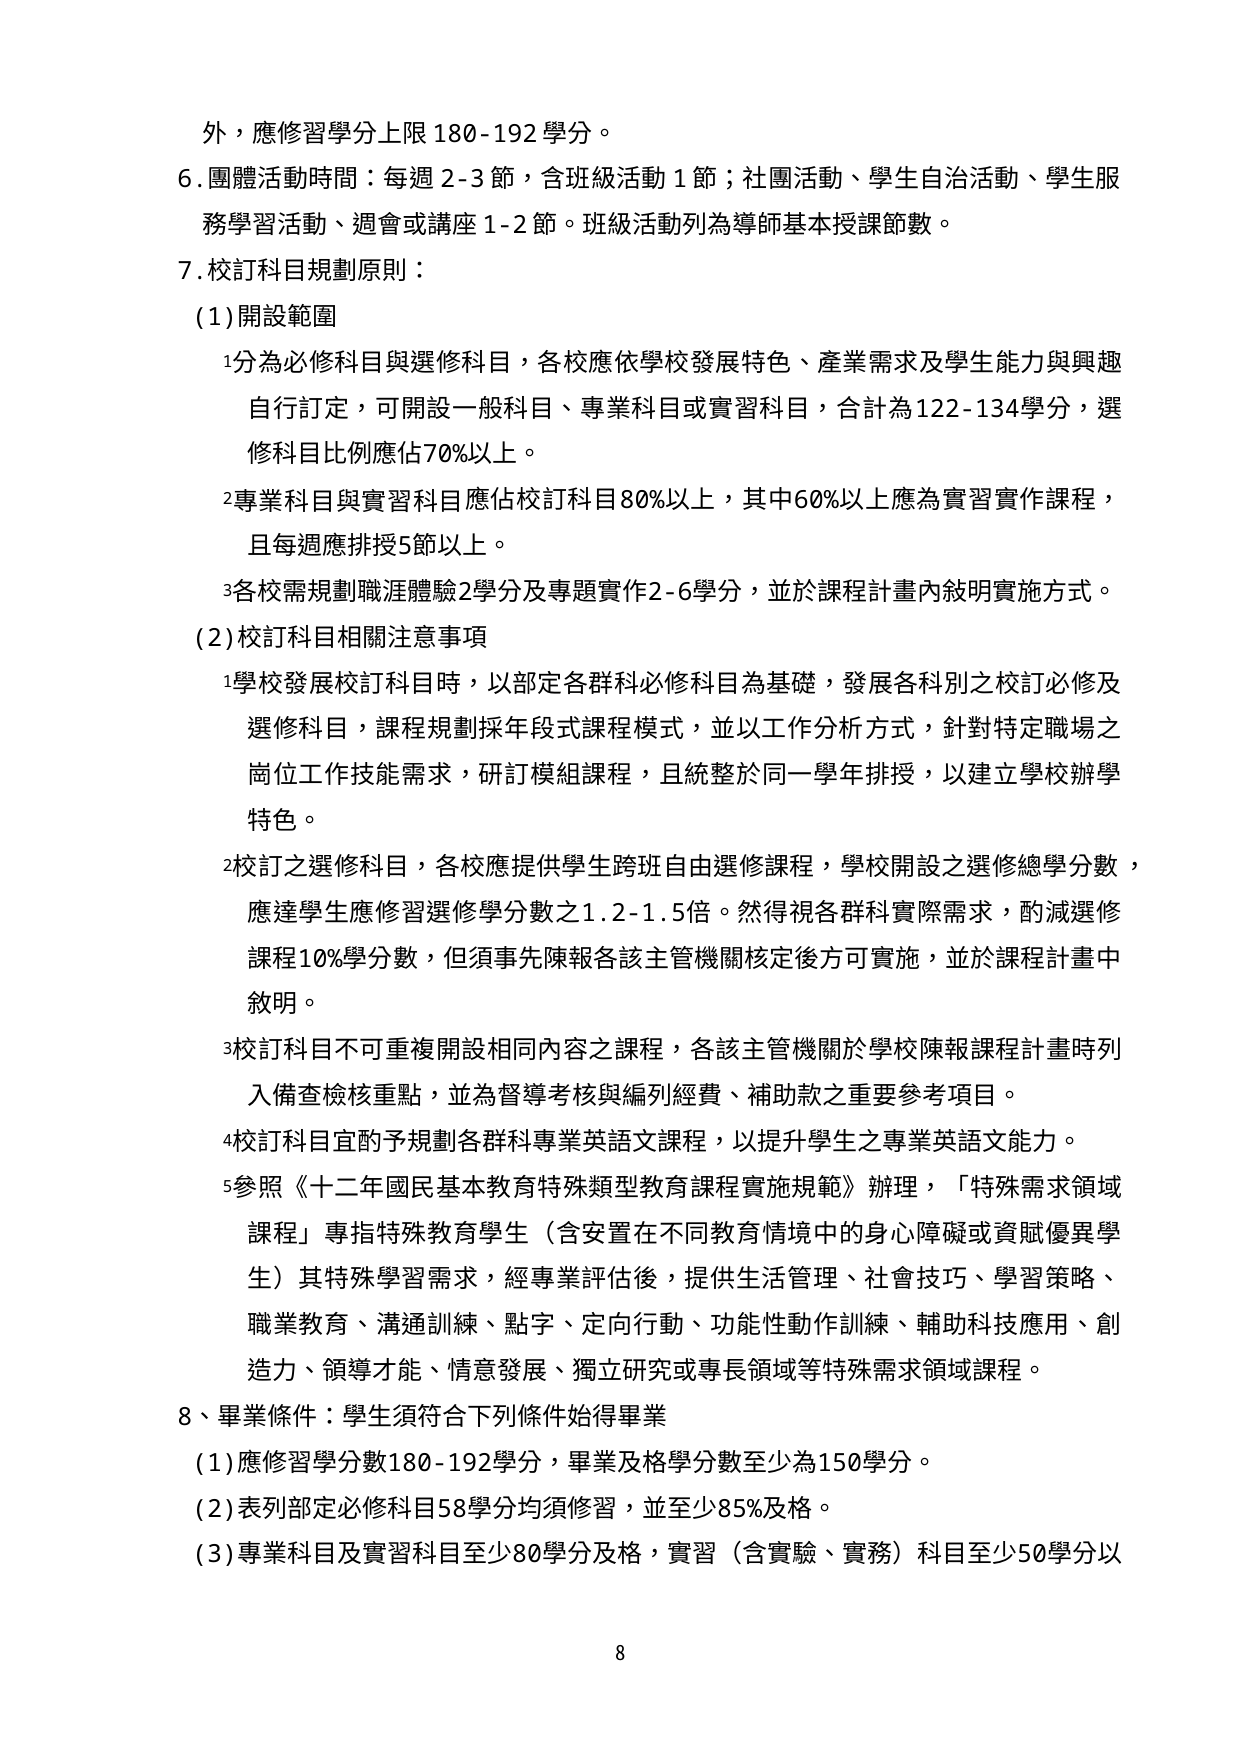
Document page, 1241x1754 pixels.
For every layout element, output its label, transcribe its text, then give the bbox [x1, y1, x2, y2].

text 3校訂科目不可重複開設相同內容之課程，各該主管機關於學校陳報課程計畫時列入備查檢核重點，並為督導考核與編列經費、補助款之重要參考項目。 [222, 1022, 1122, 1114]
text 4校訂科目宜酌予規劃各群科專業英語文課程，以提升學生之專業英語文能力。 [222, 1114, 1122, 1159]
text (1)開設範圍 [192, 289, 1122, 334]
text (2)校訂科目相關注意事項 [192, 609, 1122, 655]
text 1學校發展校訂科目時，以部定各群科必修科目為基礎，發展各科別之校訂必修及選修科目，課程規劃採年段式課程模式，並以工作分析方式，針對特定職場之崗位工作技能需求，研訂模組課程，且統整於同一學年排授，以建立學校辦學特色。 [222, 655, 1122, 839]
text 5參照《十二年國民基本教育特殊類型教育課程實施規範》辦理，「特殊需求領域課程」專指特殊教育學生（含安置在不同教育情境中的身心障礙或資賦優異學生）其特殊學習需求，經專業評估後，提供生活管理、社會技巧、學習策略、職業教育、溝通訓練、點字、定向行動、功能性動作訓練、輔助科技應用、創造力、領導才能、情意發展、獨立研究或專長領域等特殊需求領域課程。 [222, 1159, 1122, 1389]
text 2校訂之選修科目，各校應提供學生跨班自由選修課程，學校開設之選修總學分數，應達學生應修習選修學分數之1.2-1.5倍。然得視各群科實際需求，酌減選修課程10%學分數，但須事先陳報各該主管機關核定後方可實施，並於課程計畫中敘明。 [222, 839, 1122, 1022]
text 外，應修習學分上限180-192學分。 [177, 105, 1122, 151]
text 6.團體活動時間：每週2-3節，含班級活動1節；社團活動、學生自治活動、學生服務學習活動、週會或講座1-2節。班級活動列為導師基本授課節數。 [177, 151, 1122, 243]
text 7.校訂科目規劃原則： [177, 243, 1122, 289]
text (2)表列部定必修科目58學分均須修習，並至少85%及格。 [192, 1480, 1122, 1526]
text 2專業科目與實習科目應佔校訂科目80%以上，其中60%以上應為實習實作課程，且每週應排授5節以上。 [222, 472, 1122, 564]
text 8、畢業條件：學生須符合下列條件始得畢業 [177, 1389, 1122, 1434]
text 1分為必修科目與選修科目，各校應依學校發展特色、產業需求及學生能力與興趣自行訂定，可開設一般科目、專業科目或實習科目，合計為122-134學分，選修科目比例應佔70%以上。 [222, 334, 1122, 472]
text (1)應修習學分數180-192學分，畢業及格學分數至少為150學分。 [192, 1434, 1122, 1480]
text 3各校需規劃職涯體驗2學分及專題實作2-6學分，並於課程計畫內敍明實施方式。 [222, 564, 1122, 609]
text (3)專業科目及實習科目至少80學分及格，實習（含實驗、實務）科目至少50學分以 [192, 1526, 1122, 1572]
